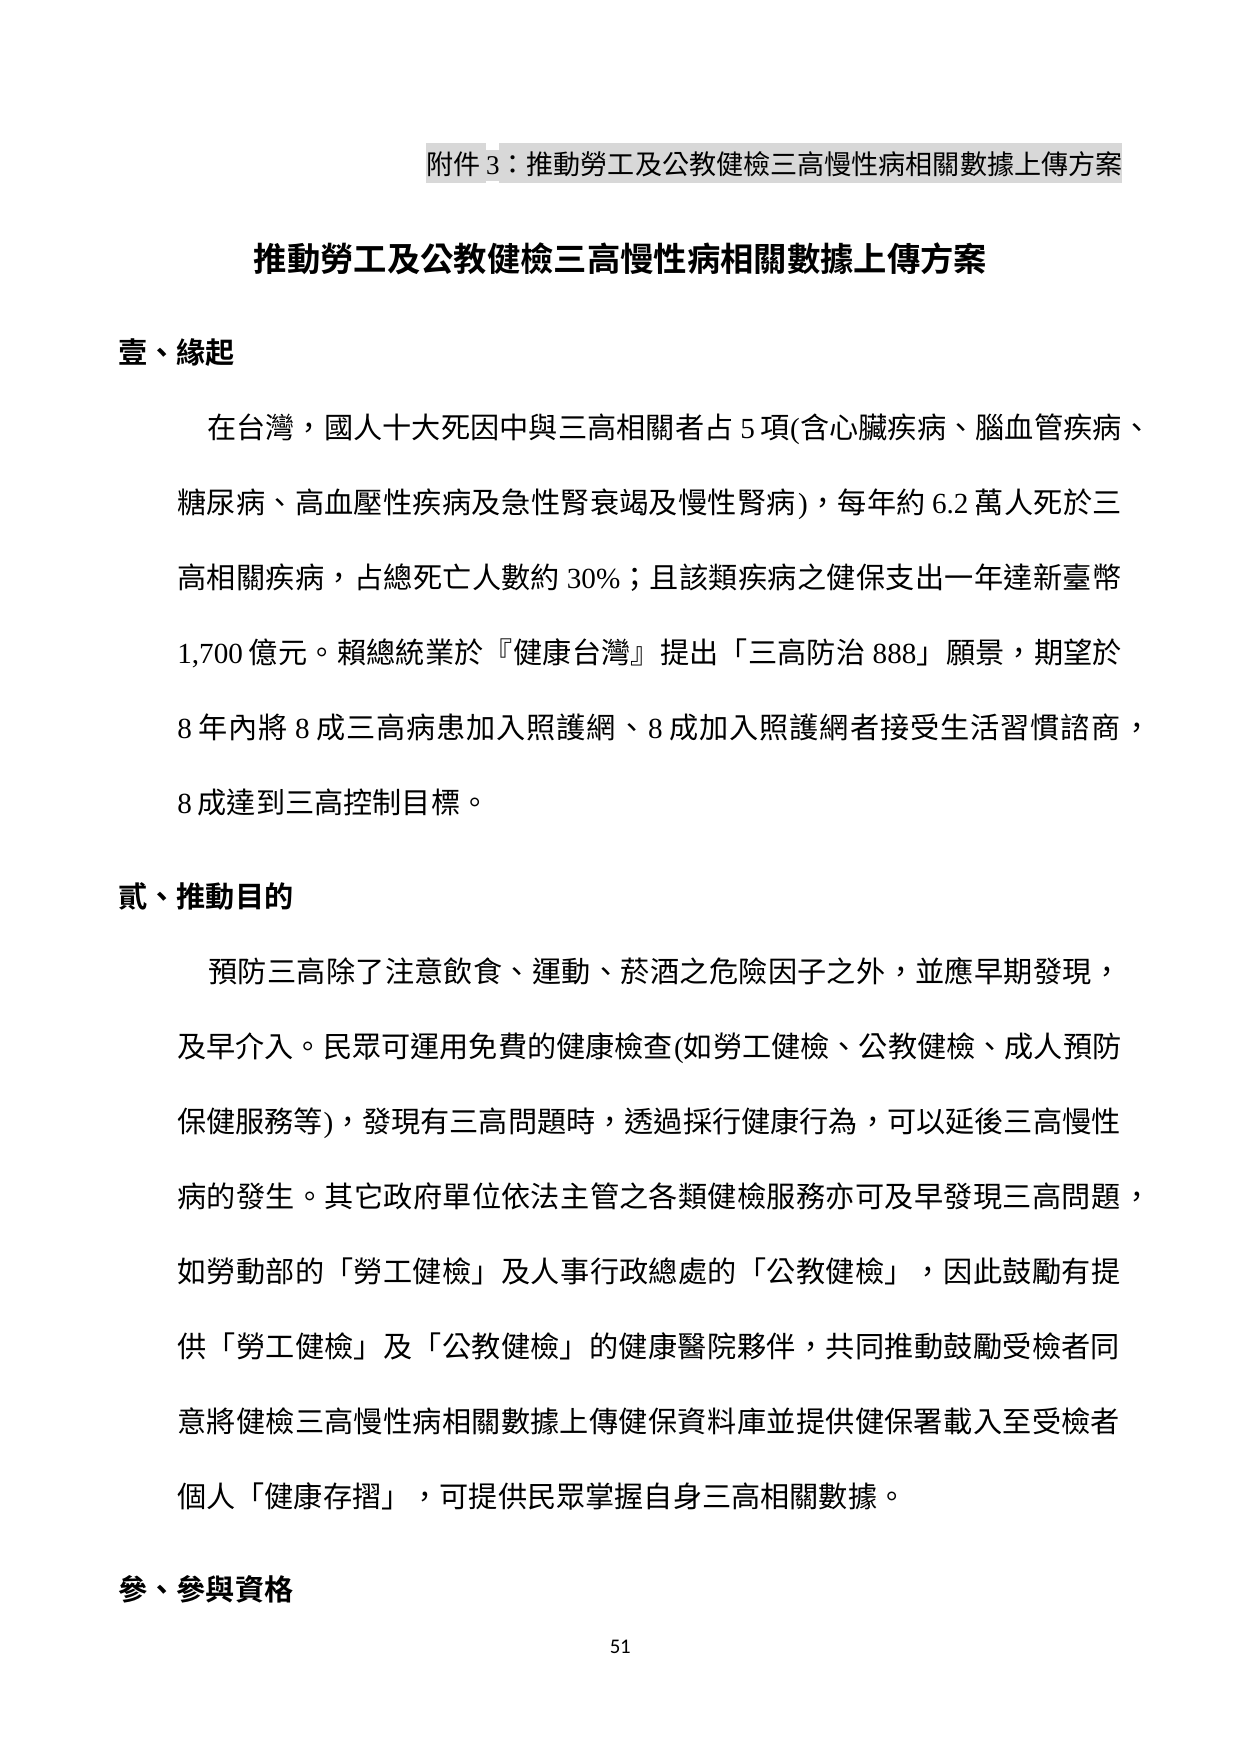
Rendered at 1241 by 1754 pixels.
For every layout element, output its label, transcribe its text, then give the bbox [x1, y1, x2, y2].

text 推動勞工及公教健檢三高慢性病相關數據上傳方案 [118, 219, 1122, 294]
text 在台灣，國人十大死因中與三高相關者占5項(含心臟疾病、腦血管疾病、糖尿病、高血壓性疾病及急性腎衰竭及慢性腎病)，每年約6.2萬人死於三高相關疾病，占總死亡人數約30%；且該類疾病之健保支出一年達新臺幣1,700億元。賴總統業於『健康台灣』提出「三高防治888」願景，期望於8年內將8成三高病患加入照護網、8成加入照護網者接受生活習慣諮商，8成達到三高控制目標。 [177, 388, 1122, 838]
text 參、參與資格 [118, 1551, 1122, 1626]
text 預防三高除了注意飲食、運動、菸酒之危險因子之外，並應早期發現，及早介入。民眾可運用免費的健康檢查(如勞工健檢、公教健檢、成人預防保健服務等)，發現有三高問題時，透過採行健康行為，可以延後三高慢性病的發生。其它政府單位依法主管之各類健檢服務亦可及早發現三高問題，如勞動部的「勞工健檢」及人事行政總處的「公教健檢」，因此鼓勵有提供「勞工健檢」及「公教健檢」的健康醫院夥伴，共同推動鼓勵受檢者同意將健檢三高慢性病相關數據上傳健保資料庫並提供健保署載入至受檢者個人「健康存摺」，可提供民眾掌握自身三高相關數據。 [177, 932, 1122, 1532]
text 貳、推動目的 [118, 857, 1122, 932]
text 壹、緣起 [118, 313, 1122, 388]
subtitle 附件3：推動勞工及公教健檢三高慢性病相關數據上傳方案 [118, 126, 1122, 201]
